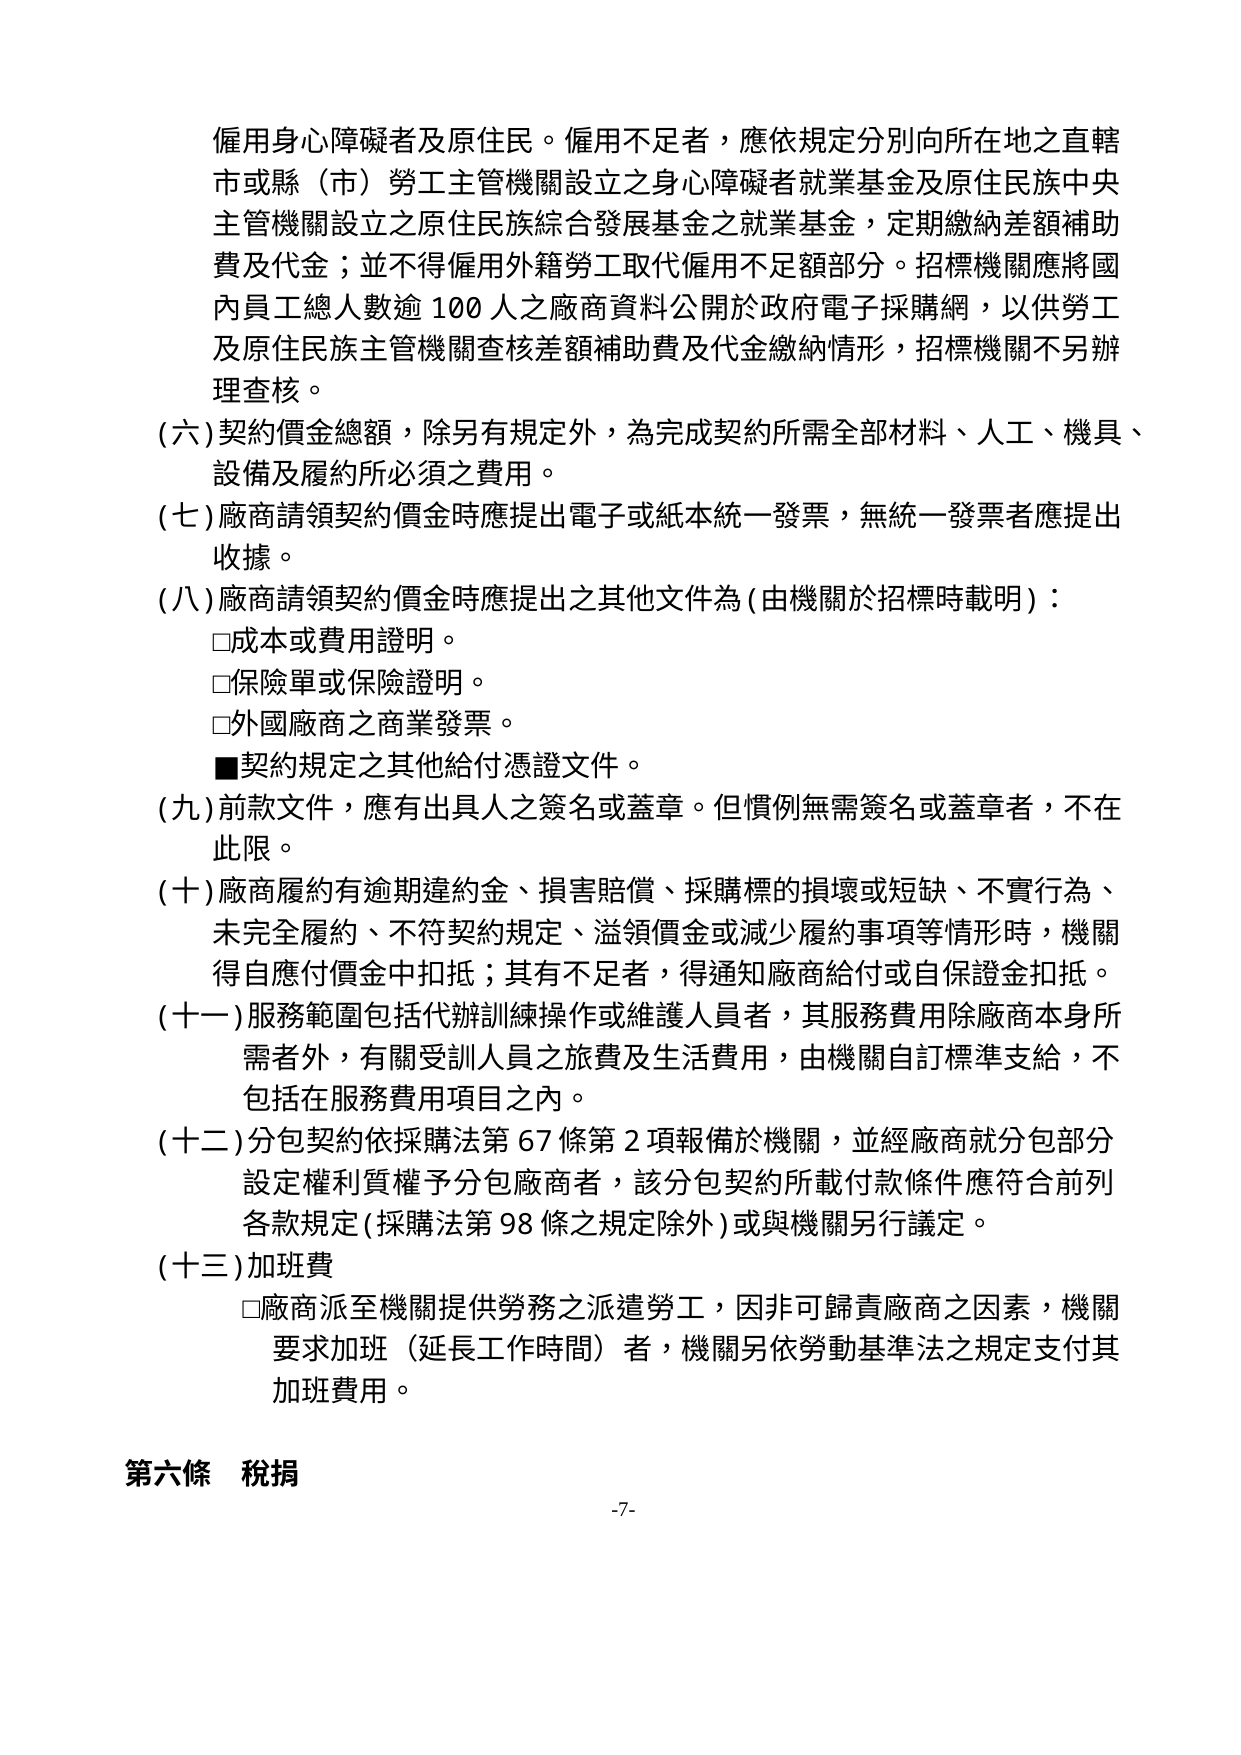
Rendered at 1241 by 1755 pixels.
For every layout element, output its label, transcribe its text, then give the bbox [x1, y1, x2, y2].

text (九)前款文件，應有出具人之簽名或蓋章。但慣例無需簽名或蓋章者，不在此限。 [154, 785, 1122, 868]
text (十三)加班費 [154, 1243, 1116, 1285]
text □成本或費用證明。 [213, 618, 1116, 660]
text (七)廠商請領契約價金時應提出電子或紙本統一發票，無統一發票者應提出收據。 [154, 493, 1122, 576]
text 第六條 稅捐 [124, 1451, 1122, 1493]
text (八)廠商請領契約價金時應提出之其他文件為(由機關於招標時載明)： [154, 576, 1122, 618]
text (六)契約價金總額，除另有規定外，為完成契約所需全部材料、人工、機具、設備及履約所必須之費用。 [154, 410, 1122, 493]
text □廠商派至機關提供勞務之派遣勞工，因非可歸責廠商之因素，機關要求加班（延長工作時間）者，機關另依勞動基準法之規定支付其加班費用。 [242, 1285, 1122, 1410]
text (十)廠商履約有逾期違約金、損害賠償、採購標的損壞或短缺、不實行為、未完全履約、不符契約規定、溢領價金或減少履約事項等情形時，機關得自應付價金中扣抵；其有不足者，得通知廠商給付或自保證金扣抵。 [154, 868, 1122, 993]
text □外國廠商之商業發票。 [213, 701, 1116, 743]
text ■契約規定之其他給付憑證文件。 [213, 743, 1116, 785]
text □保險單或保險證明。 [213, 660, 1116, 701]
text (十一)服務範圍包括代辦訓練操作或維護人員者，其服務費用除廠商本身所需者外，有關受訓人員之旅費及生活費用，由機關自訂標準支給，不包括在服務費用項目之內。 [154, 993, 1122, 1118]
text (十二)分包契約依採購法第67條第2項報備於機關，並經廠商就分包部分設定權利質權予分包廠商者，該分包契約所載付款條件應符合前列各款規定(採購法第98條之規定除外)或與機關另行議定。 [154, 1118, 1116, 1243]
text 僱用身心障礙者及原住民。僱用不足者，應依規定分別向所在地之直轄市或縣（市）勞工主管機關設立之身心障礙者就業基金及原住民族中央主管機關設立之原住民族綜合發展基金之就業基金，定期繳納差額補助費及代金；並不得僱用外籍勞工取代僱用不足額部分。招標機關應將國內員工總人數逾100人之廠商資料公開於政府電子採購網，以供勞工及原住民族主管機關查核差額補助費及代金繳納情形，招標機關不另辦理查核。 [154, 118, 1122, 410]
